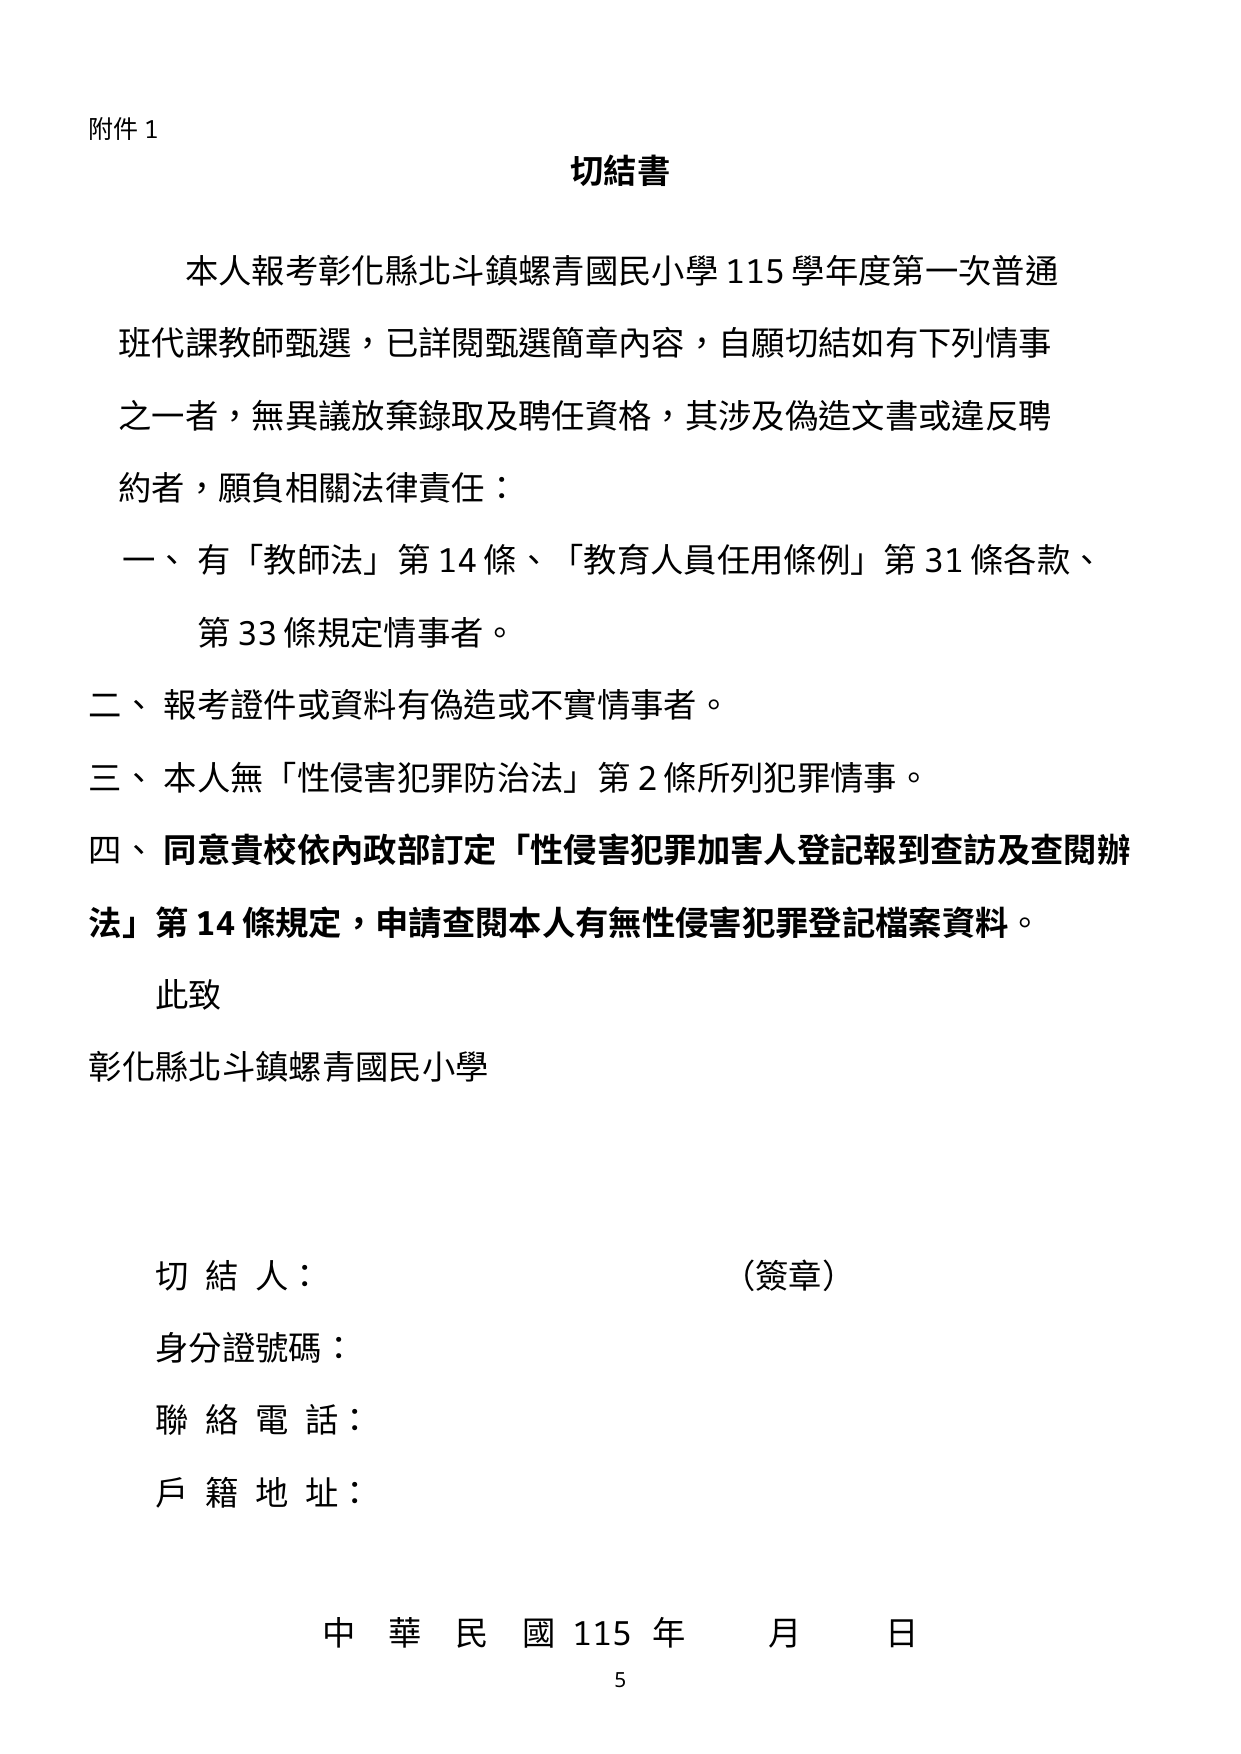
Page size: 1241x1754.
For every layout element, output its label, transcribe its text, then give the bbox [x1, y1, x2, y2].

list 報考證件或資料有偽造或不實情事者。 [89, 679, 1152, 727]
list 有「教師法」第14條、「教育人員任用條例」第31條各款、第33條規定情事者。 [122, 534, 1075, 655]
text 切 結 人： （簽章） [89, 1250, 1152, 1298]
text 戶 籍 地 址： [89, 1467, 1152, 1515]
text 切結書 [89, 145, 1152, 193]
list 本人無「性侵害犯罪防治法」第2條所列犯罪情事。 [89, 751, 1152, 800]
text 中 華 民 國 115 年 月 日 [89, 1607, 1152, 1655]
text 身分證號碼： [89, 1322, 1152, 1370]
text 聯 絡 電 話： [89, 1394, 1152, 1442]
list 同意貴校依內政部訂定「性侵害犯罪加害人登記報到查訪及查閱辦法」第14條規定，申請查閱本人有無性侵害犯罪登記檔案資料。 [89, 824, 1152, 945]
text 本人報考彰化縣北斗鎮螺青國民小學115學年度第一次普通班代課教師甄選，已詳閱甄選簡章內容，自願切結如有下列情事之一者，無異議放棄錄取及聘任資格，其涉及偽造文書或違反聘約者，願負相關法律責任： [118, 244, 1075, 510]
text 附件1 [89, 109, 1152, 145]
text 彰化縣北斗鎮螺青國民小學 [89, 1041, 1152, 1089]
text 此致 [89, 969, 1152, 1017]
